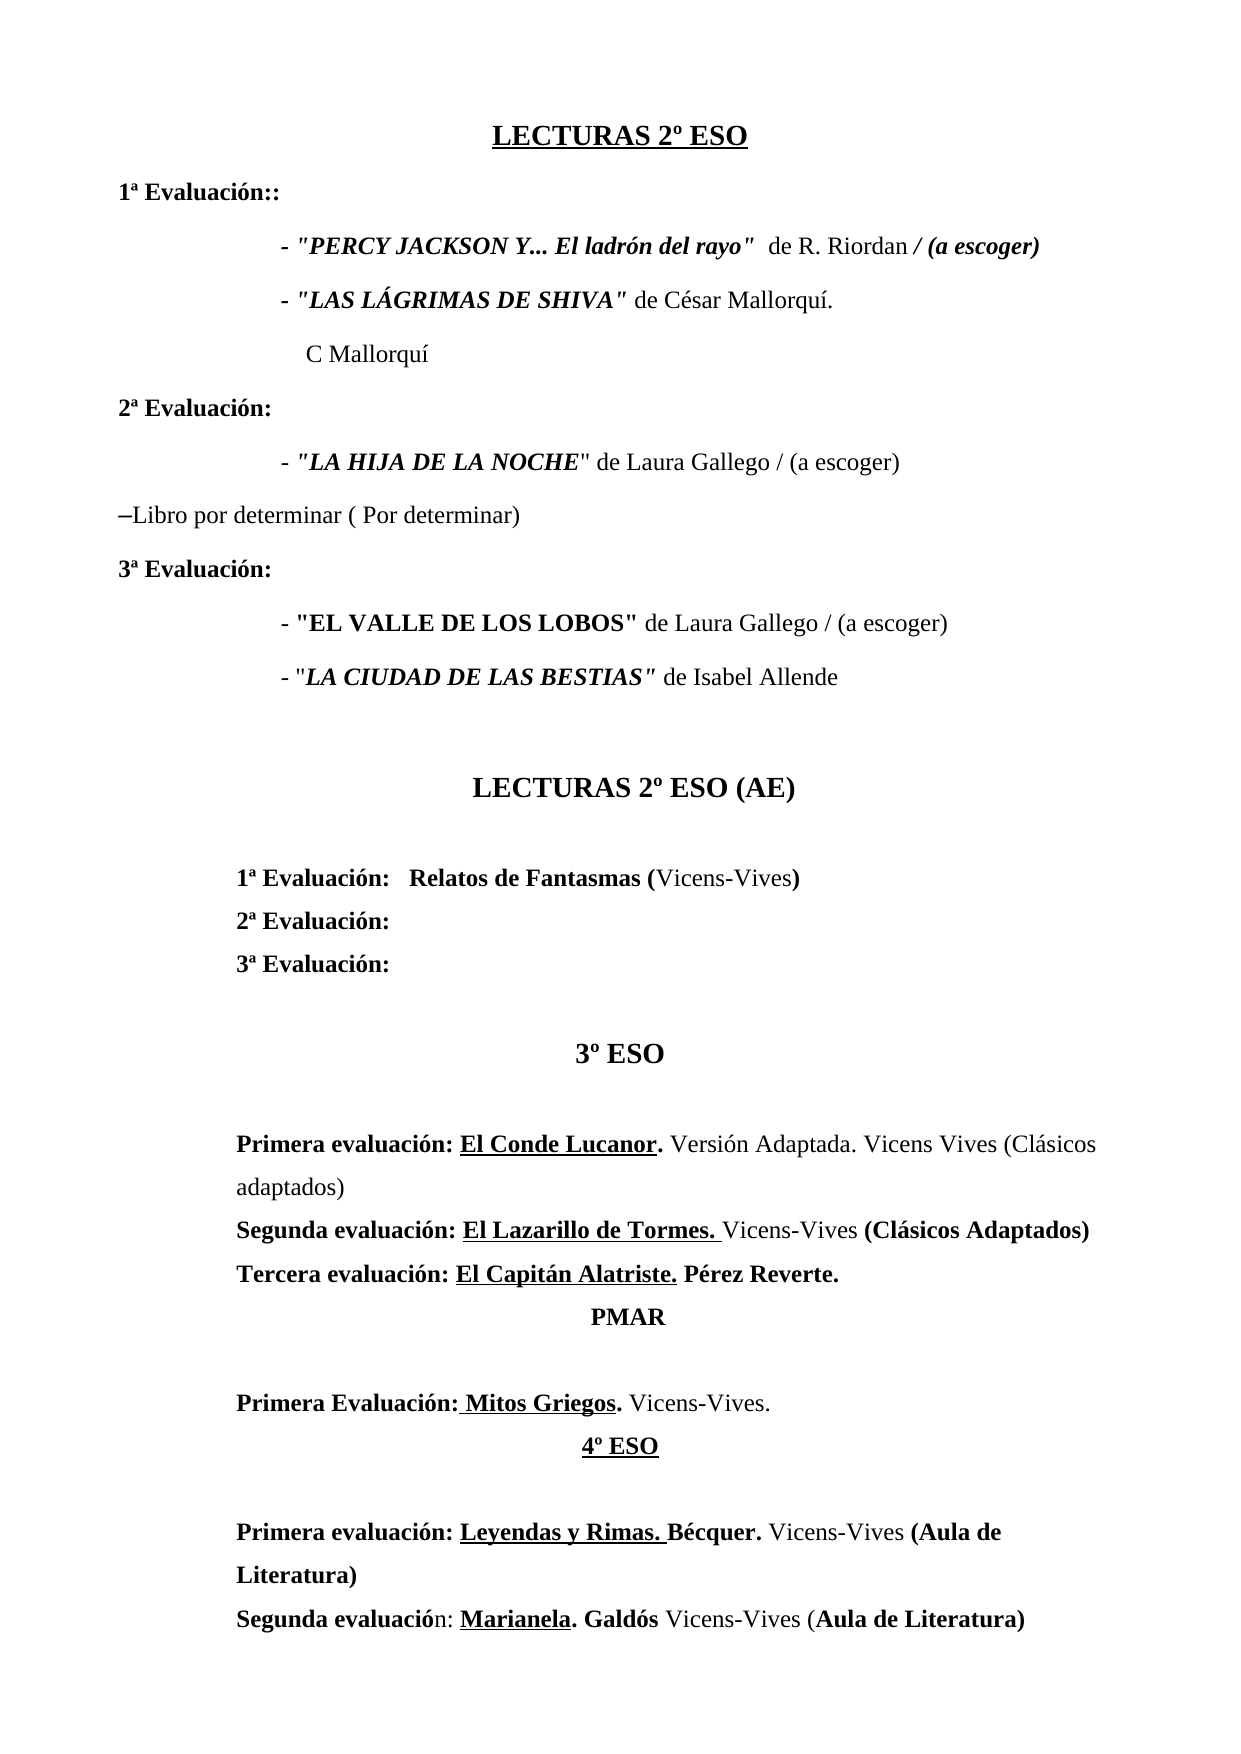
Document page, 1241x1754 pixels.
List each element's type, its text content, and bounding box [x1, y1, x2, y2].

text Tercera evaluación: El Capitán Alatriste. Pérez Reverte. [118, 1259, 1122, 1287]
text - "EL VALLE DE LOS LOBOS" de Laura Gallego / (a escoger) [118, 608, 1122, 637]
text - "LA CIUDAD DE LAS BESTIAS" de Isabel Allende [118, 662, 1122, 691]
text - "LAS LÁGRIMAS DE SHIVA" de César Mallorquí. [118, 285, 1122, 314]
text C Mallorquí [118, 339, 1122, 368]
text 3ª Evaluación: [118, 554, 1122, 583]
text Primera evaluación: El Conde Lucanor. Versión Adaptada. Vicens Vives (Clásicos adaptados) [118, 1129, 1122, 1201]
text 3º ESO [118, 1036, 1122, 1069]
text 3ª Evaluación: [118, 949, 1122, 978]
text Primera Evaluación: Mitos Griegos. Vicens-Vives. [118, 1388, 1122, 1417]
text - "LA HIJA DE LA NOCHE" de Laura Gallego / (a escoger) [118, 447, 1122, 476]
text LECTURAS 2º ESO [118, 118, 1122, 152]
text PMAR [118, 1302, 1122, 1331]
text 2ª Evaluación: [118, 393, 1122, 422]
text Segunda evaluación: El Lazarillo de Tormes. Vicens-Vives (Clásicos Adaptados) [118, 1216, 1122, 1244]
text 4º ESO [118, 1431, 1122, 1460]
text 2ª Evaluación: [118, 906, 1122, 935]
text 1ª Evaluación: Relatos de Fantasmas (Vicens-Vives) [118, 863, 1122, 892]
list Libro por determinar ( Por determinar) [118, 501, 1122, 529]
text 1ª Evaluación:: [118, 177, 1122, 206]
text Segunda evaluación: Marianela. Galdós Vicens-Vives (Aula de Literatura) [118, 1604, 1122, 1632]
text Primera evaluación: Leyendas y Rimas. Bécquer. Vicens-Vives (Aula de Literatura) [118, 1517, 1122, 1589]
text - "PERCY JACKSON Y... El ladrón del rayo" de R. Riordan / (a escoger) [118, 231, 1122, 260]
text LECTURAS 2º ESO (AE) [118, 770, 1122, 803]
